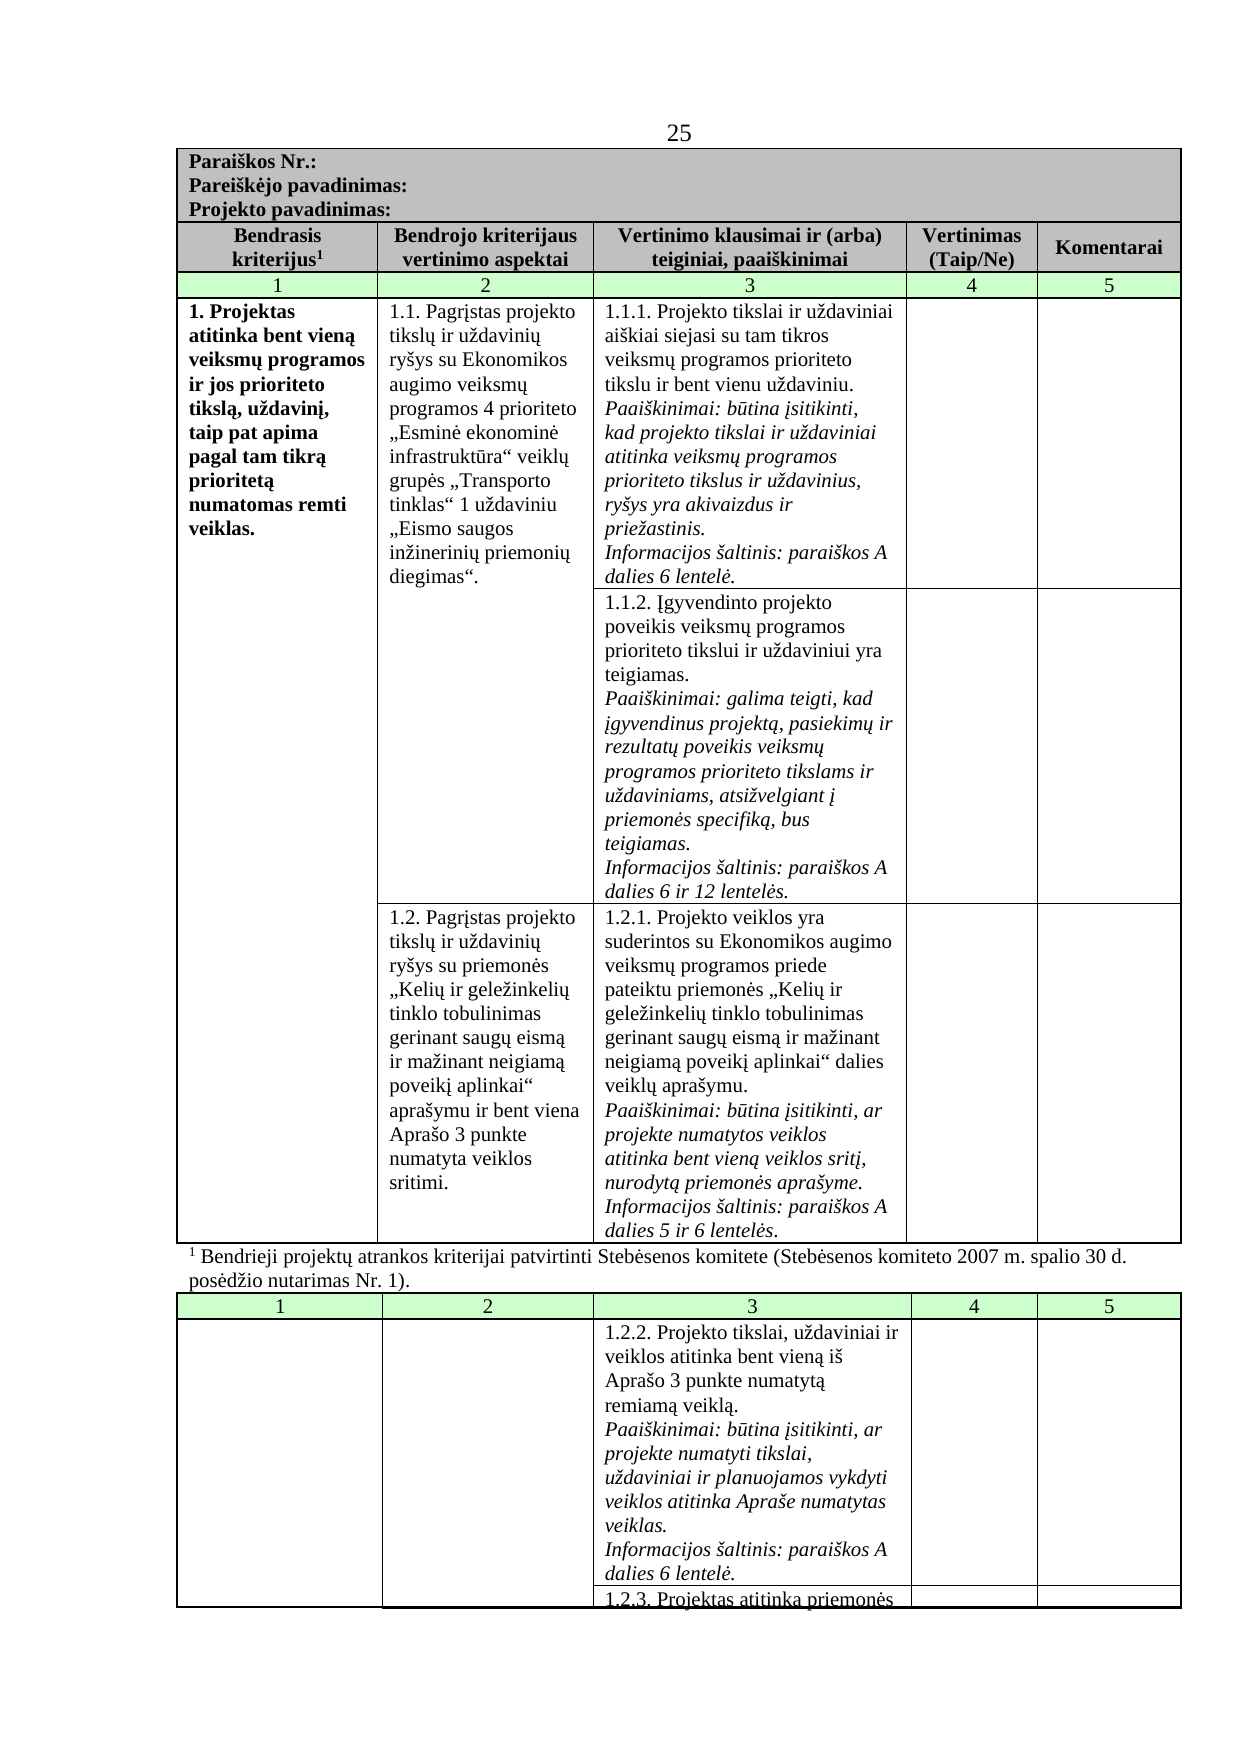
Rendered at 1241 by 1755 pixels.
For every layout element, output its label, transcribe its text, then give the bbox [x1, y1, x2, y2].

table_cell 3 [594, 1294, 911, 1318]
table_cell Bendrojo kriterijaus vertinimo aspektai [378, 223, 593, 271]
table_cell [1038, 1320, 1180, 1585]
table_cell Bendrasis kriterijus1 [178, 223, 377, 271]
table_cell 1.2. Pagrįstas projekto tikslų ir uždavinių ryšys su priemonės „Kelių ir geležinkelių tinklo tobulinimas gerinant saugų eismą ir mažinant neigiamą poveikį aplinkai“ aprašymu ir bent viena Aprašo 3 punkte numatyta veiklos sritimi. [378, 904, 593, 1242]
table_cell 2 [383, 1294, 593, 1318]
table_cell Vertinimas (Taip/Ne) [907, 223, 1037, 271]
table_cell [912, 1320, 1037, 1585]
table_cell 5 [1038, 273, 1180, 297]
table_cell 1 Bendrieji projektų atrankos kriterijai patvirtinti Stebėsenos komitete (Stebėsenos komiteto 2007 m. spalio 30 d. posėdžio nutarimas Nr. 1). [177, 1244, 1181, 1292]
table_cell 1.2.1. Projekto veiklos yra suderintos su Ekonomikos augimo veiksmų programos priede pateiktu priemonės „Kelių ir geležinkelių tinklo tobulinimas gerinant saugų eismą ir mažinant neigiamą poveikį aplinkai“ dalies veiklų aprašymu. Paaiškinimai: būtina įsitikinti, ar projekte numatytos veiklos atitinka bent vieną veiklos sritį, nurodytą priemonės aprašyme. Informacijos šaltinis: paraiškos A dalies 5 ir 6 lentelės. [594, 904, 906, 1242]
table_cell [1038, 1586, 1180, 1606]
table_cell [178, 1320, 382, 1606]
table_cell 5 [1038, 1294, 1180, 1318]
table_cell 2 [378, 273, 593, 297]
table_cell [907, 904, 1037, 1242]
table_cell 1.1.1. Projekto tikslai ir uždaviniai aiškiai siejasi su tam tikros veiksmų programos prioriteto tikslu ir bent vienu uždaviniu. Paaiškinimai: būtina įsitikinti, kad projekto tikslai ir uždaviniai atitinka veiksmų programos prioriteto tikslus ir uždavinius, ryšys yra akivaizdus ir priežastinis. Informacijos šaltinis: paraiškos A dalies 6 lentelė. [594, 299, 906, 588]
table_cell Komentarai [1038, 223, 1180, 271]
table_cell [907, 299, 1037, 588]
table_header Paraiškos Nr.: Pareiškėjo pavadinimas: Projekto pavadinimas: [178, 149, 1180, 221]
table_cell 3 [594, 273, 906, 297]
table_cell Vertinimo klausimai ir (arba) teiginiai, paaiškinimai [594, 223, 906, 271]
table_cell 4 [912, 1294, 1037, 1318]
table_cell 1.1. Pagrįstas projekto tikslų ir uždavinių ryšys su Ekonomikos augimo veiksmų programos 4 prioriteto „Esminė ekonominė infrastruktūra“ veiklų grupės „Transporto tinklas“ 1 uždaviniu „Eismo saugos inžinerinių priemonių diegimas“. [378, 299, 593, 903]
table_cell 1.1.2. Įgyvendinto projekto poveikis veiksmų programos prioriteto tikslui ir uždaviniui yra teigiamas. Paaiškinimai: galima teigti, kad įgyvendinus projektą, pasiekimų ir rezultatų poveikis veiksmų programos prioriteto tikslams ir uždaviniams, atsižvelgiant į priemonės specifiką, bus teigiamas. Informacijos šaltinis: paraiškos A dalies 6 ir 12 lentelės. [594, 589, 906, 903]
table_cell [912, 1586, 1037, 1606]
table_cell 1.2.2. Projekto tikslai, uždaviniai ir veiklos atitinka bent vieną iš Aprašo 3 punkte numatytą remiamą veiklą. Paaiškinimai: būtina įsitikinti, ar projekte numatyti tikslai, uždaviniai ir planuojamos vykdyti veiklos atitinka Apraše numatytas veiklas. Informacijos šaltinis: paraiškos A dalies 6 lentelė. [594, 1320, 911, 1585]
table_cell 1 [178, 1294, 382, 1318]
table_cell [383, 1320, 593, 1606]
table_cell 1 [178, 273, 377, 297]
table_cell [1038, 904, 1180, 1242]
table_cell [1038, 299, 1180, 588]
table_cell [1038, 589, 1180, 903]
table_cell 1. Projektas atitinka bent vieną veiksmų programos ir jos prioriteto tikslą, uždavinį, taip pat apima pagal tam tikrą prioritetą numatomas remti veiklas. [178, 299, 377, 1242]
table_cell [907, 589, 1037, 903]
table_cell 4 [907, 273, 1037, 297]
